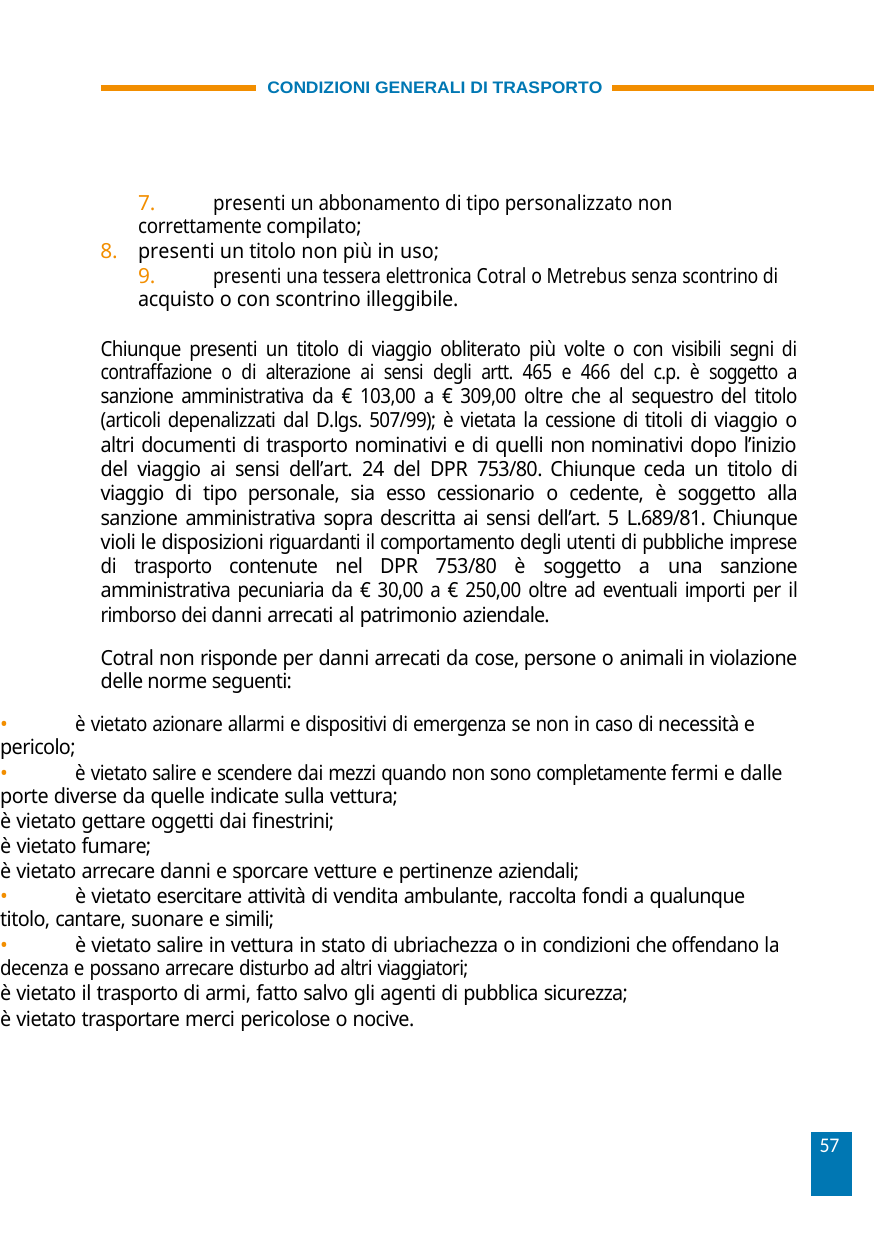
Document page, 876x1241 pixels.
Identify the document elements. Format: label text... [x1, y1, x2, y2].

list è vietato salire in vettura in stato di ubriachezza o in condizioni che offendano la decenza e possano arrecare disturbo ad altri viaggiatori; [0, 933, 798, 981]
list è vietato fumare; [0, 833, 875, 858]
list è vietato trasportare merci pericolose o nocive. [0, 1005, 875, 1032]
list è vietato azionare allarmi e dispositivi di emergenza se non in caso di necessità e pericolo; [0, 712, 798, 761]
text Chiunque presenti un titolo di viaggio obliterato più volte o con visibili segni di contraffazione o di alterazione ai sensi degli artt. 465 e 466 del c.p. è soggetto a sanzione amministrativa da € 103,00 a € 309,00 oltre che al sequestro del titolo (articoli depenalizzati dal D.lgs. 507/99); è vietata la cessione di titoli di viaggio o altri documenti di trasporto nominativi e di quelli non nominativi dopo l’inizio del viaggio ai sensi dell’art. 24 del DPR 753/80. Chiunque ceda un titolo di viaggio di tipo personale, sia esso cessionario o cedente, è soggetto alla sanzione amministrativa sopra descritta ai sensi dell’art. 5 L.689/81. Chiunque violi le disposizioni riguardanti il comportamento degli utenti di pubbliche imprese di trasporto contenute nel DPR 753/80 è soggetto a una sanzione amministrativa pecuniaria da € 30,00 a € 250,00 oltre ad eventuali importi per il rimborso dei danni arrecati al patrimonio aziendale. [100, 337, 798, 628]
list è vietato il trasporto di armi, fatto salvo gli agenti di pubblica sicurezza; [0, 981, 875, 1005]
list presenti una tessera elettronica Cotral o Metrebus senza scontrino di acquisto o con scontrino illeggibile. [138, 264, 798, 313]
list è vietato esercitare attività di vendita ambulante, raccolta fondi a qualunque titolo, cantare, suonare e simili; [0, 884, 798, 933]
text CONDIZIONI GENERALI DI TRASPORTO [218, 78, 651, 97]
list è vietato gettare oggetti dai finestrini; [0, 809, 875, 833]
list è vietato arrecare danni e sporcare vetture e pertinenze aziendali; [0, 858, 875, 883]
list presenti un abbonamento di tipo personalizzato non correttamente compilato; [138, 191, 798, 239]
text Cotral non risponde per danni arrecati da cose, persone o animali in violazione delle norme seguenti: [100, 646, 798, 695]
list è vietato salire e scendere dai mezzi quando non sono completamente fermi e dalle porte diverse da quelle indicate sulla vettura; [0, 761, 798, 809]
list presenti un titolo non più in uso; [100, 239, 875, 263]
